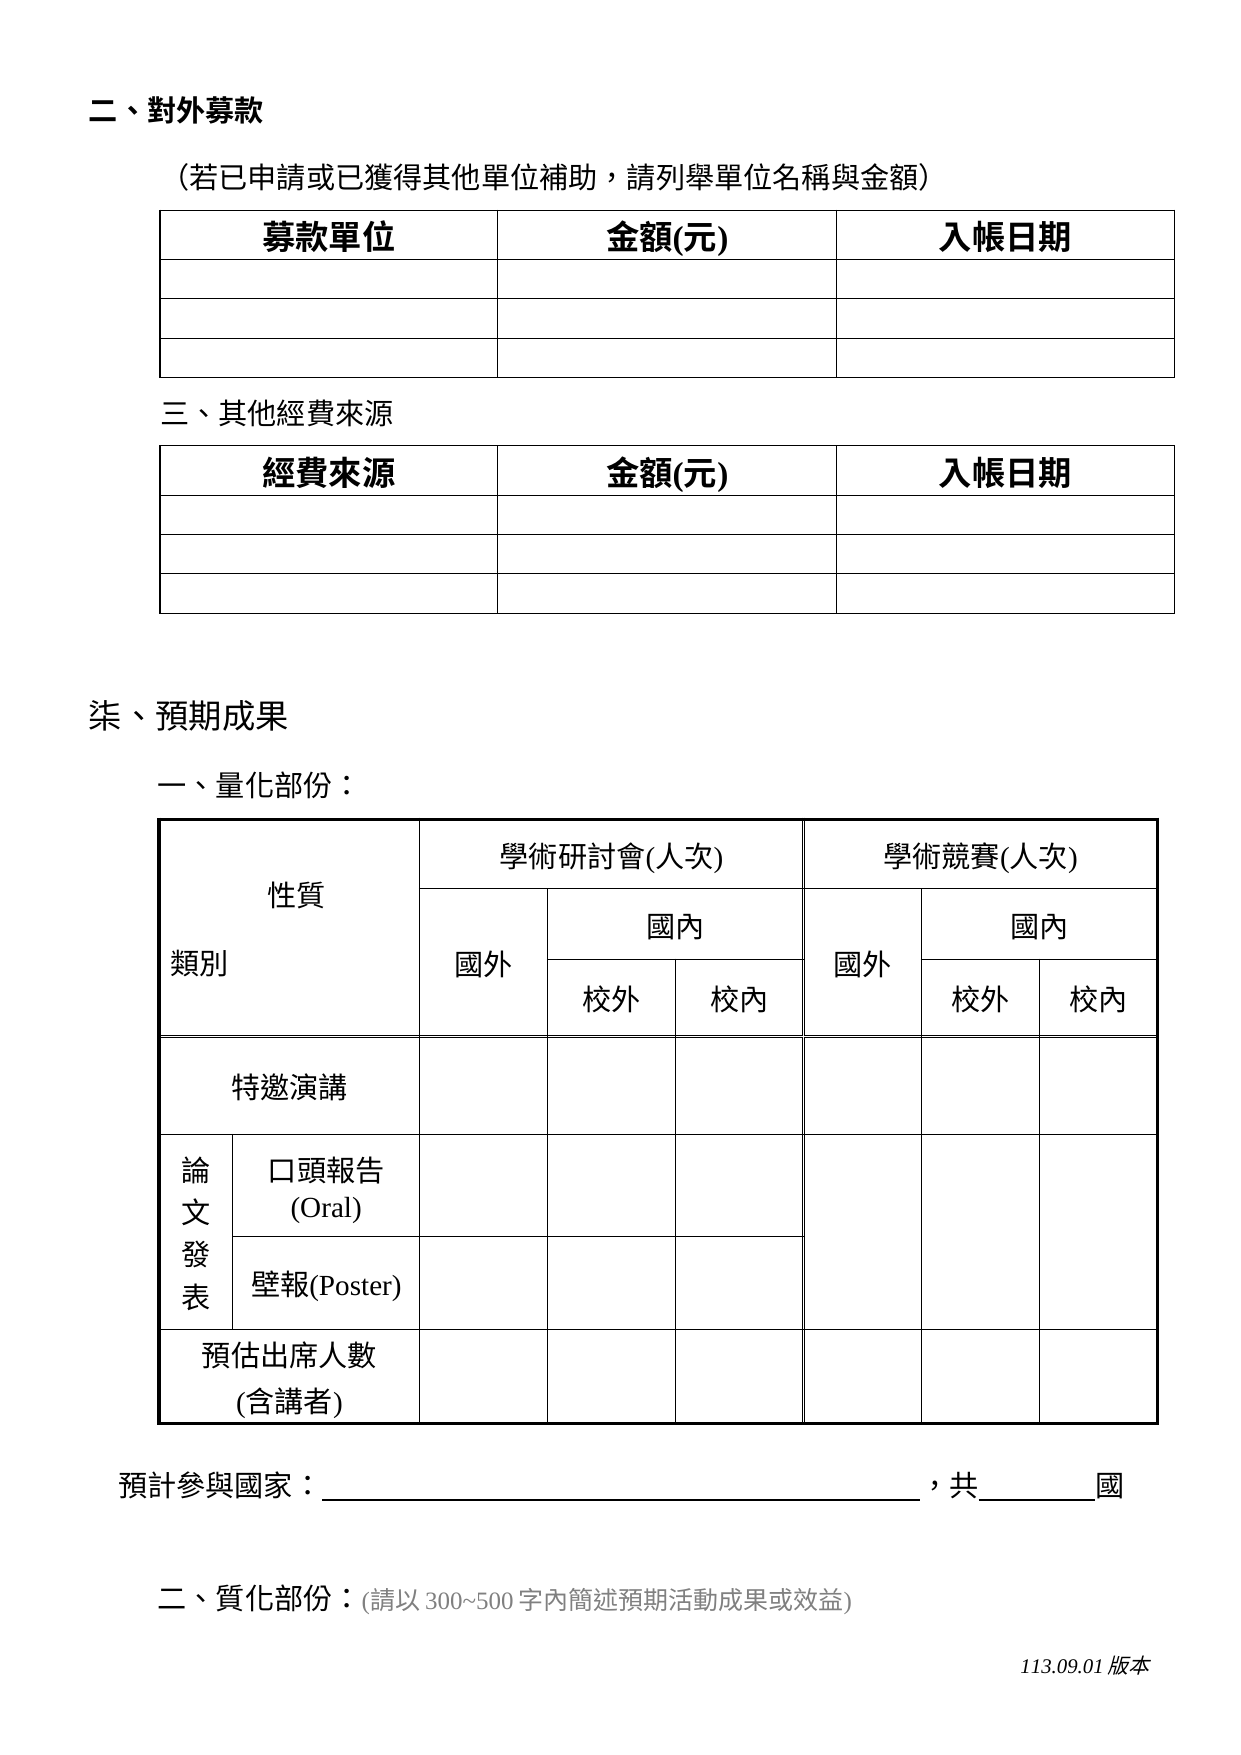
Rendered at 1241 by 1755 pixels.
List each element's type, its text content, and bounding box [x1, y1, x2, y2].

table_cell [1040, 1135, 1156, 1329]
table_cell [1040, 1330, 1156, 1422]
table_cell [805, 1135, 921, 1329]
table_cell 國外 [805, 889, 921, 1035]
table_cell [548, 1135, 675, 1236]
table_cell [498, 496, 836, 534]
text 二、對外募款 [89, 87, 1152, 130]
table_cell [161, 339, 497, 377]
table_cell [837, 574, 1174, 613]
table_cell [837, 339, 1174, 377]
table_cell [161, 260, 497, 298]
table_cell 預估出席人數 (含講者) [161, 1330, 419, 1422]
table_cell [676, 1135, 802, 1236]
table_header 金額(元) [498, 446, 836, 494]
table_cell [922, 1330, 1039, 1422]
table_cell [161, 496, 497, 534]
table_cell 校內 [1040, 960, 1156, 1035]
table_cell [498, 299, 836, 338]
table_cell [420, 1237, 547, 1329]
table_cell [498, 574, 836, 613]
table_cell 論文發表 [161, 1135, 232, 1329]
table_cell 校內 [676, 960, 802, 1035]
table_cell [498, 260, 836, 298]
table_cell 校外 [548, 960, 675, 1035]
table_cell [676, 1038, 802, 1134]
table_cell [548, 1330, 675, 1422]
table_cell [676, 1330, 802, 1422]
table_header 經費來源 [161, 446, 497, 494]
table_cell [420, 1135, 547, 1236]
text 一、量化部份： [157, 763, 1152, 805]
table_header 學術競賽(人次) [805, 821, 1156, 888]
table_cell [161, 535, 497, 573]
table_cell 特邀演講 [161, 1038, 419, 1134]
table_cell 國內 [922, 889, 1156, 958]
table_cell [837, 260, 1174, 298]
table_cell [837, 299, 1174, 338]
table_cell [676, 1237, 802, 1329]
table_header 學術研討會(人次) [420, 821, 802, 888]
table_cell [837, 535, 1174, 573]
table_header 入帳日期 [837, 446, 1174, 494]
table_cell 壁報(Poster) [233, 1237, 419, 1329]
table_cell [548, 1038, 675, 1134]
table_cell [805, 1038, 921, 1134]
table_cell [161, 574, 497, 613]
table_cell [837, 496, 1174, 534]
table_cell [420, 1038, 547, 1134]
table_cell [420, 1330, 547, 1422]
table_cell [805, 1330, 921, 1422]
table_header 募款單位 [161, 211, 497, 259]
text 三、其他經費來源 [160, 391, 1152, 433]
text （若已申請或已獲得其他單位補助，請列舉單位名稱與金額） [160, 155, 1152, 197]
table_cell 校外 [922, 960, 1039, 1035]
text 柒、預期成果 [89, 689, 1152, 738]
table_cell 口頭報告(Oral) [233, 1135, 419, 1236]
table_header 金額(元) [498, 211, 836, 259]
table_cell [548, 1237, 675, 1329]
table_header 入帳日期 [837, 211, 1174, 259]
table_cell 國內 [548, 889, 802, 958]
table_cell [922, 1135, 1039, 1329]
table_cell [498, 339, 836, 377]
table_header 性質 類別 [161, 821, 419, 1035]
table_cell [161, 299, 497, 338]
table_cell [922, 1038, 1039, 1134]
text 預計參與國家： ，共 國 [89, 1462, 1152, 1505]
table_cell 國外 [420, 889, 547, 1035]
text 二、質化部份：(請以300~500字內簡述預期活動成果或效益) [157, 1576, 1152, 1618]
table_cell [498, 535, 836, 573]
table_cell [1040, 1038, 1156, 1134]
